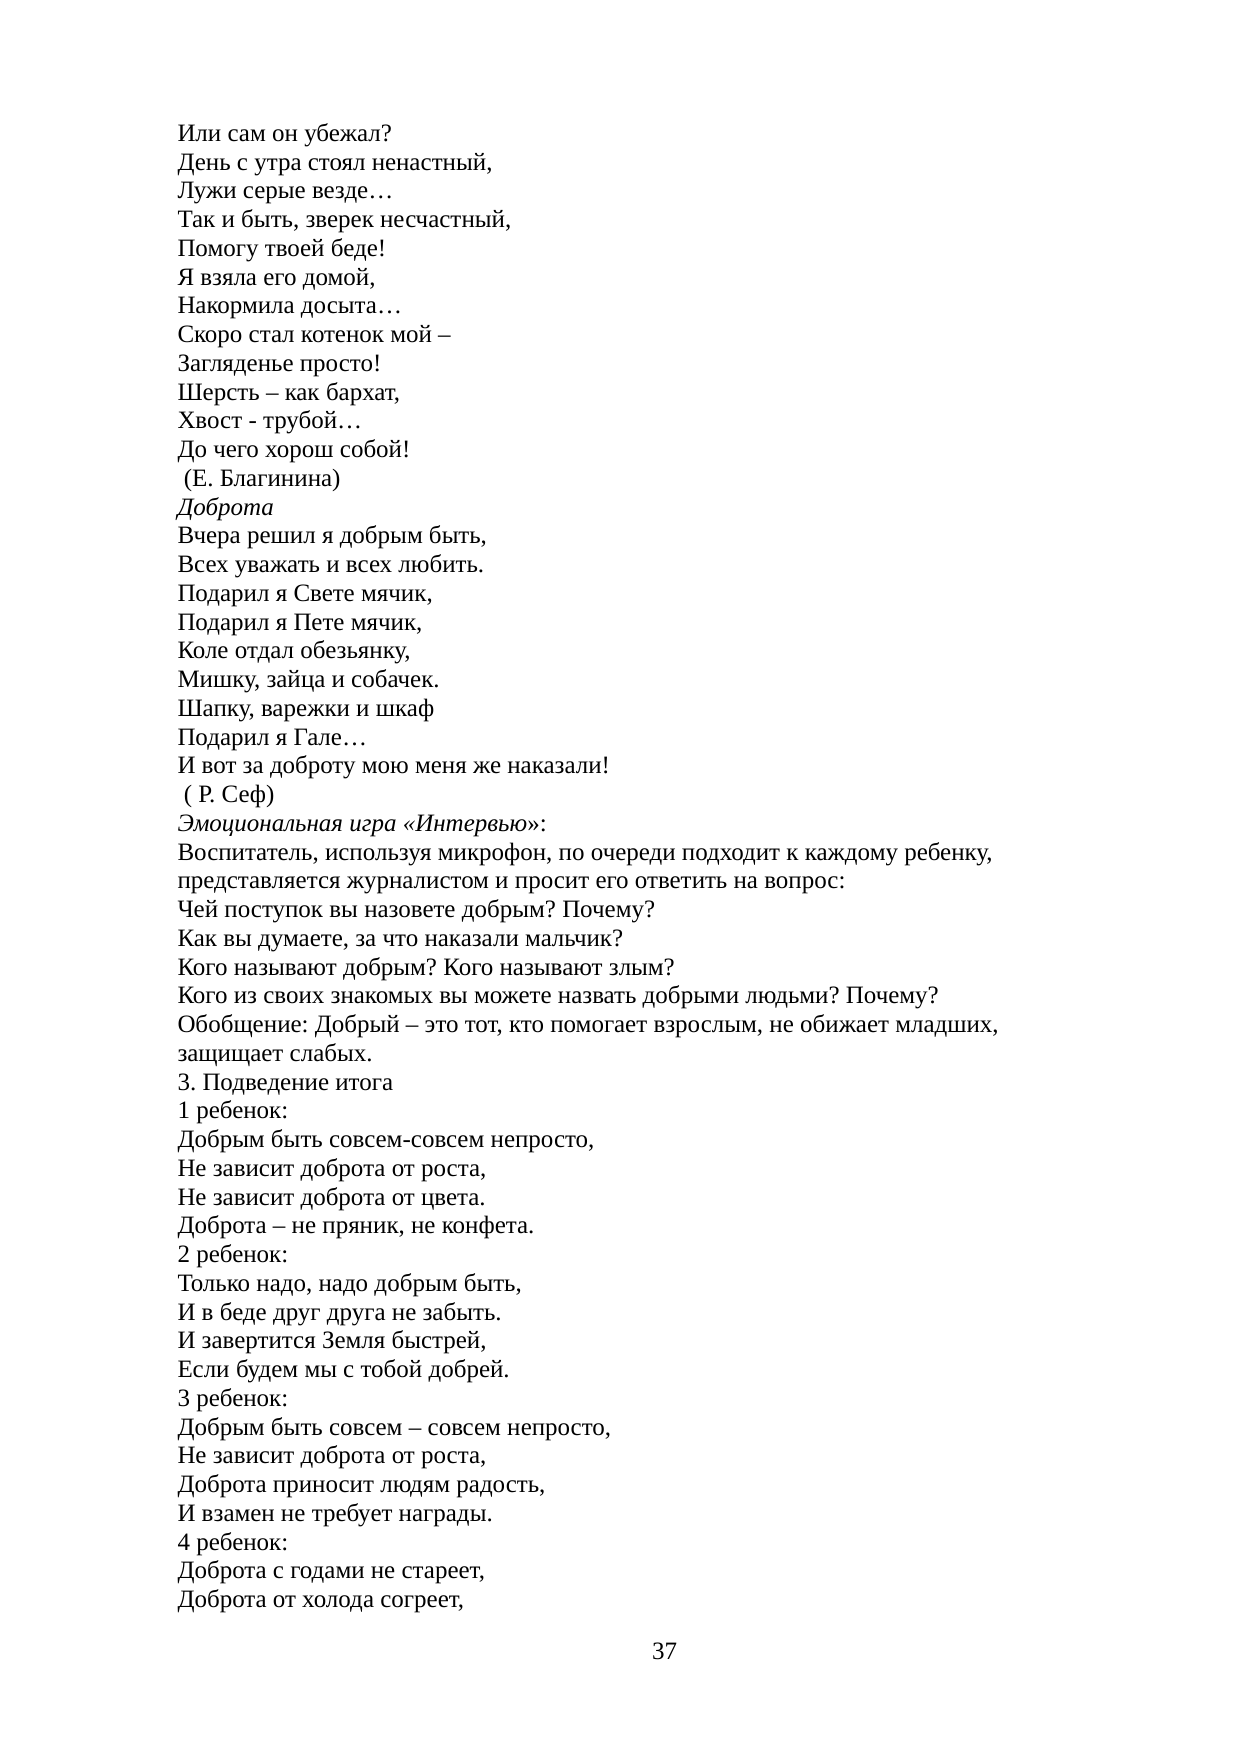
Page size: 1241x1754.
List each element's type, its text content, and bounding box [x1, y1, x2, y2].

text Лужи серые везде… [177, 176, 1152, 204]
text Загляденье просто! [177, 348, 1152, 377]
text Воспитатель, используя микрофон, по очереди подходит к каждому ребенку, [177, 837, 1152, 866]
text 3. Подведение итога [177, 1067, 1152, 1096]
text Доброта [177, 492, 1152, 521]
text 2 ребенок: [177, 1239, 1152, 1268]
text Если будем мы с тобой добрей. [177, 1354, 1152, 1383]
text Подарил я Пете мячик, [177, 607, 1152, 636]
text Добрым быть совсем – совсем непросто, [177, 1412, 1152, 1441]
text Кого называют добрым? Кого называют злым? [177, 952, 1152, 981]
text Только надо, надо добрым быть, [177, 1268, 1152, 1297]
text Чей поступок вы назовете добрым? Почему? [177, 894, 1152, 923]
text Хвост - трубой… [177, 406, 1152, 434]
text представляется журналистом и просит его ответить на вопрос: [177, 866, 1152, 894]
text Всех уважать и всех любить. [177, 549, 1152, 578]
text Добрым быть совсем-совсем непросто, [177, 1124, 1152, 1153]
text Обобщение: Добрый – это тот, кто помогает взрослым, не обижает младших, [177, 1009, 1152, 1038]
text Не зависит доброта от роста, [177, 1153, 1152, 1182]
text 3 ребенок: [177, 1383, 1152, 1412]
text Эмоциональная игра «Интервью»: [177, 808, 1152, 837]
text Не зависит доброта от роста, [177, 1441, 1152, 1469]
text И завертится Земля быстрей, [177, 1326, 1152, 1354]
text Как вы думаете, за что наказали мальчик? [177, 923, 1152, 952]
text Скоро стал котенок мой – [177, 319, 1152, 348]
text Вчера решил я добрым быть, [177, 521, 1152, 549]
text Доброта приносит людям радость, [177, 1469, 1152, 1498]
text Помогу твоей беде! [177, 233, 1152, 262]
text Доброта с годами не стареет, [177, 1556, 1152, 1584]
text Шерсть – как бархат, [177, 377, 1152, 406]
text И в беде друг друга не забыть. [177, 1297, 1152, 1326]
text 4 ребенок: [177, 1527, 1152, 1556]
text Не зависит доброта от цвета. [177, 1182, 1152, 1211]
text 1 ребенок: [177, 1096, 1152, 1124]
text Доброта – не пряник, не конфета. [177, 1211, 1152, 1239]
text Доброта от холода согреет, [177, 1584, 1152, 1613]
text (Е. Благинина) [177, 463, 1152, 492]
text Мишку, зайца и собачек. [177, 664, 1152, 693]
text Подарил я Свете мячик, [177, 578, 1152, 607]
text День с утра стоял ненастный, [177, 147, 1152, 176]
text защищает слабых. [177, 1038, 1152, 1067]
text Накормила досыта… [177, 291, 1152, 319]
text Подарил я Гале… [177, 722, 1152, 751]
text ( Р. Сеф) [177, 779, 1152, 808]
text И взамен не требует награды. [177, 1498, 1152, 1527]
text Шапку, варежки и шкаф [177, 693, 1152, 722]
text Так и быть, зверек несчастный, [177, 204, 1152, 233]
text И вот за доброту мою меня же наказали! [177, 751, 1152, 779]
text До чего хорош собой! [177, 434, 1152, 463]
text Или сам он убежал? [177, 118, 1152, 147]
text Я взяла его домой, [177, 262, 1152, 291]
text Кого из своих знакомых вы можете назвать добрыми людьми? Почему? [177, 981, 1152, 1009]
text Коле отдал обезьянку, [177, 636, 1152, 664]
